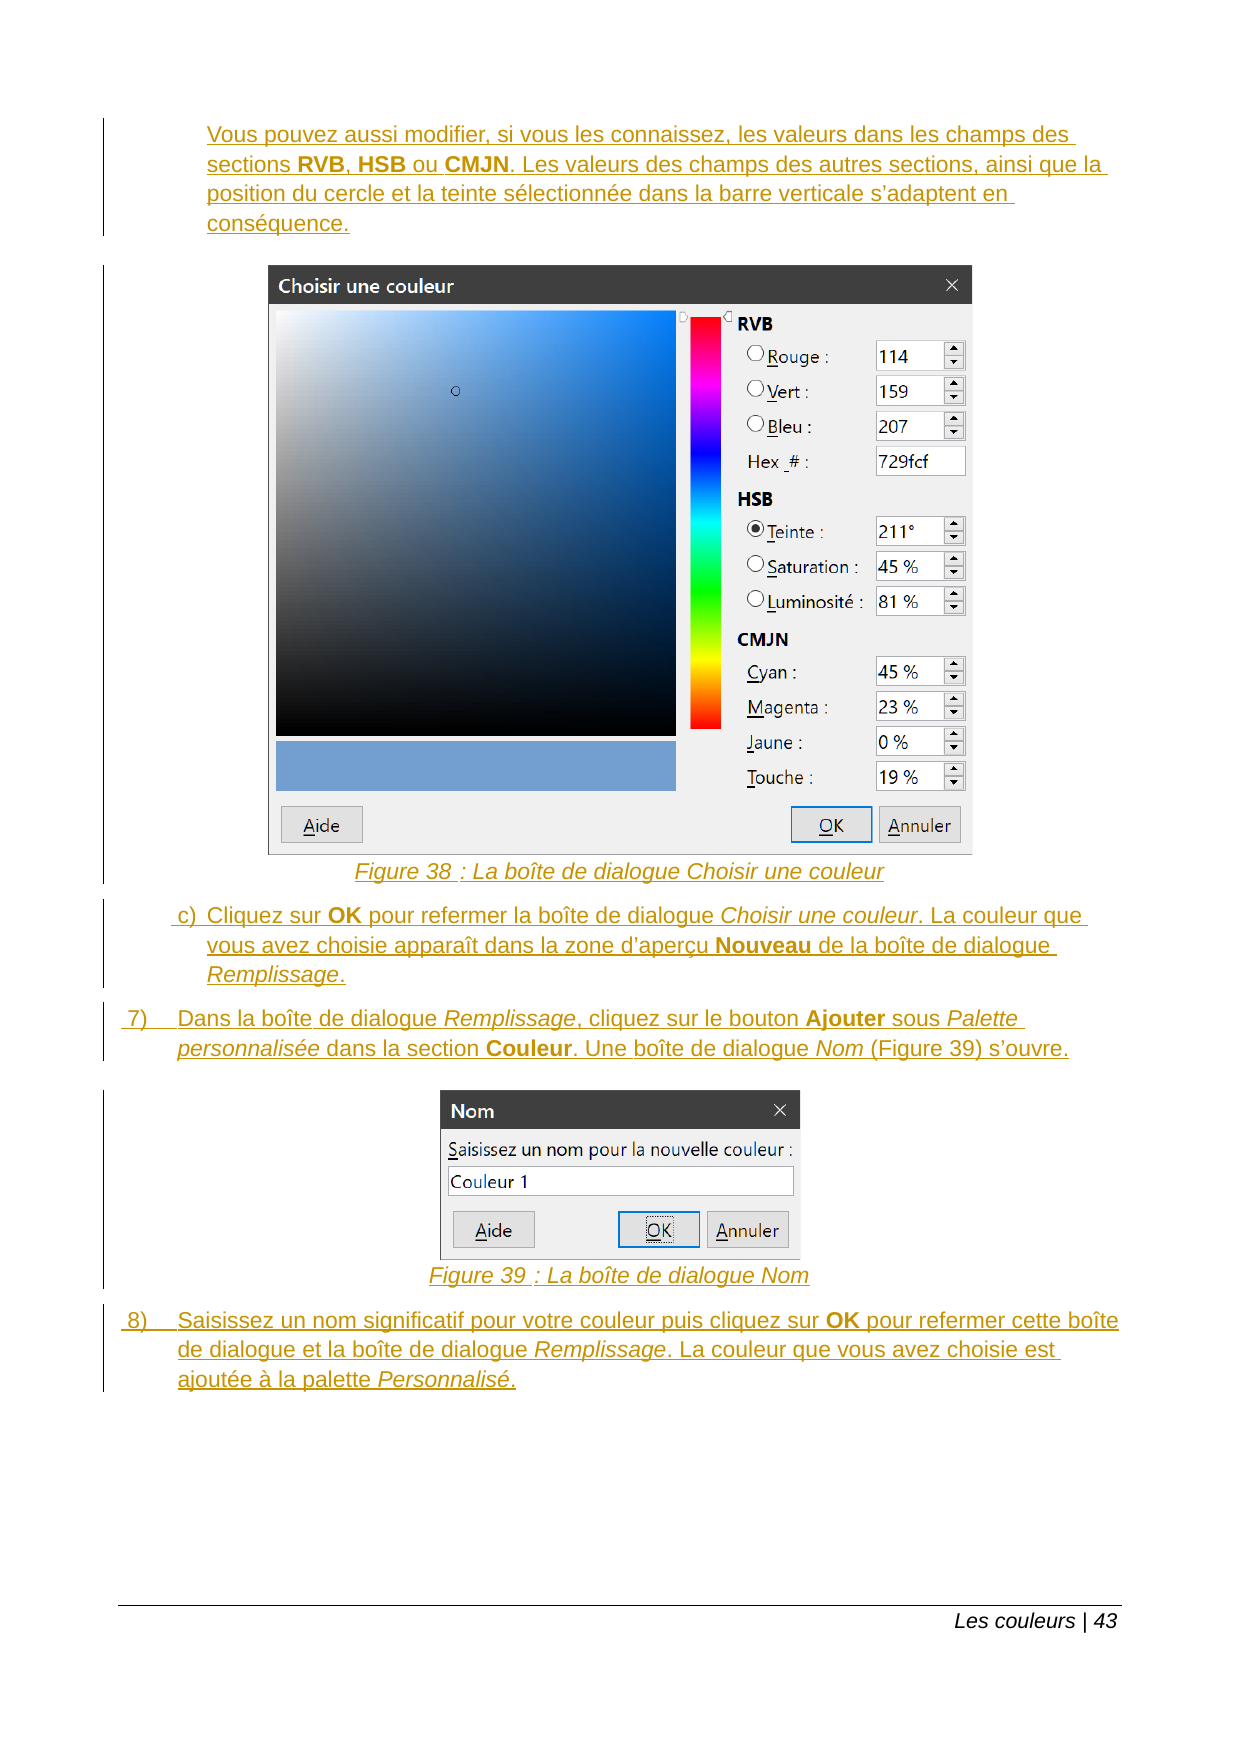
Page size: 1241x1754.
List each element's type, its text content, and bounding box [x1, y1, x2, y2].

list Cliquez sur OK pour refermer la boîte de dialogue Choisir une couleur. La couleur que vous avez choisie apparaît dans la zone d’aperçu Nouveau de la boîte de dialogue Remplissage. [171, 899, 1122, 987]
list Dans la boîte de dialogue Remplissage, cliquez sur le bouton Ajouter sous Palette personnalisée dans la section Couleur. Une boîte de dialogue Nom (Figure 39) s’ouvre. [148, 1002, 1122, 1061]
list Saisissez un nom significatif pour votre couleur puis cliquez sur OK pour refermer cette boîte de dialogue et la boîte de dialogue Remplissage. La couleur que vous avez choisie est ajoutée à la palette Personnalisé. [148, 1303, 1122, 1392]
picture [268, 265, 973, 855]
text Figure 39 : La boîte de dialogue Nom [118, 1259, 1122, 1289]
list Vous pouvez aussi modifier, si vous les connaissez, les valeurs dans les champs des sections RVB, HSB ou CMJN. Les valeurs des champs des autres sections, ainsi que la position du cercle et la teinte sélectionnée dans la barre verticale s’adaptent en conséquence. [171, 118, 1122, 236]
picture [440, 1090, 801, 1260]
text Figure 38 : La boîte de dialogue Choisir une couleur [118, 855, 1122, 884]
